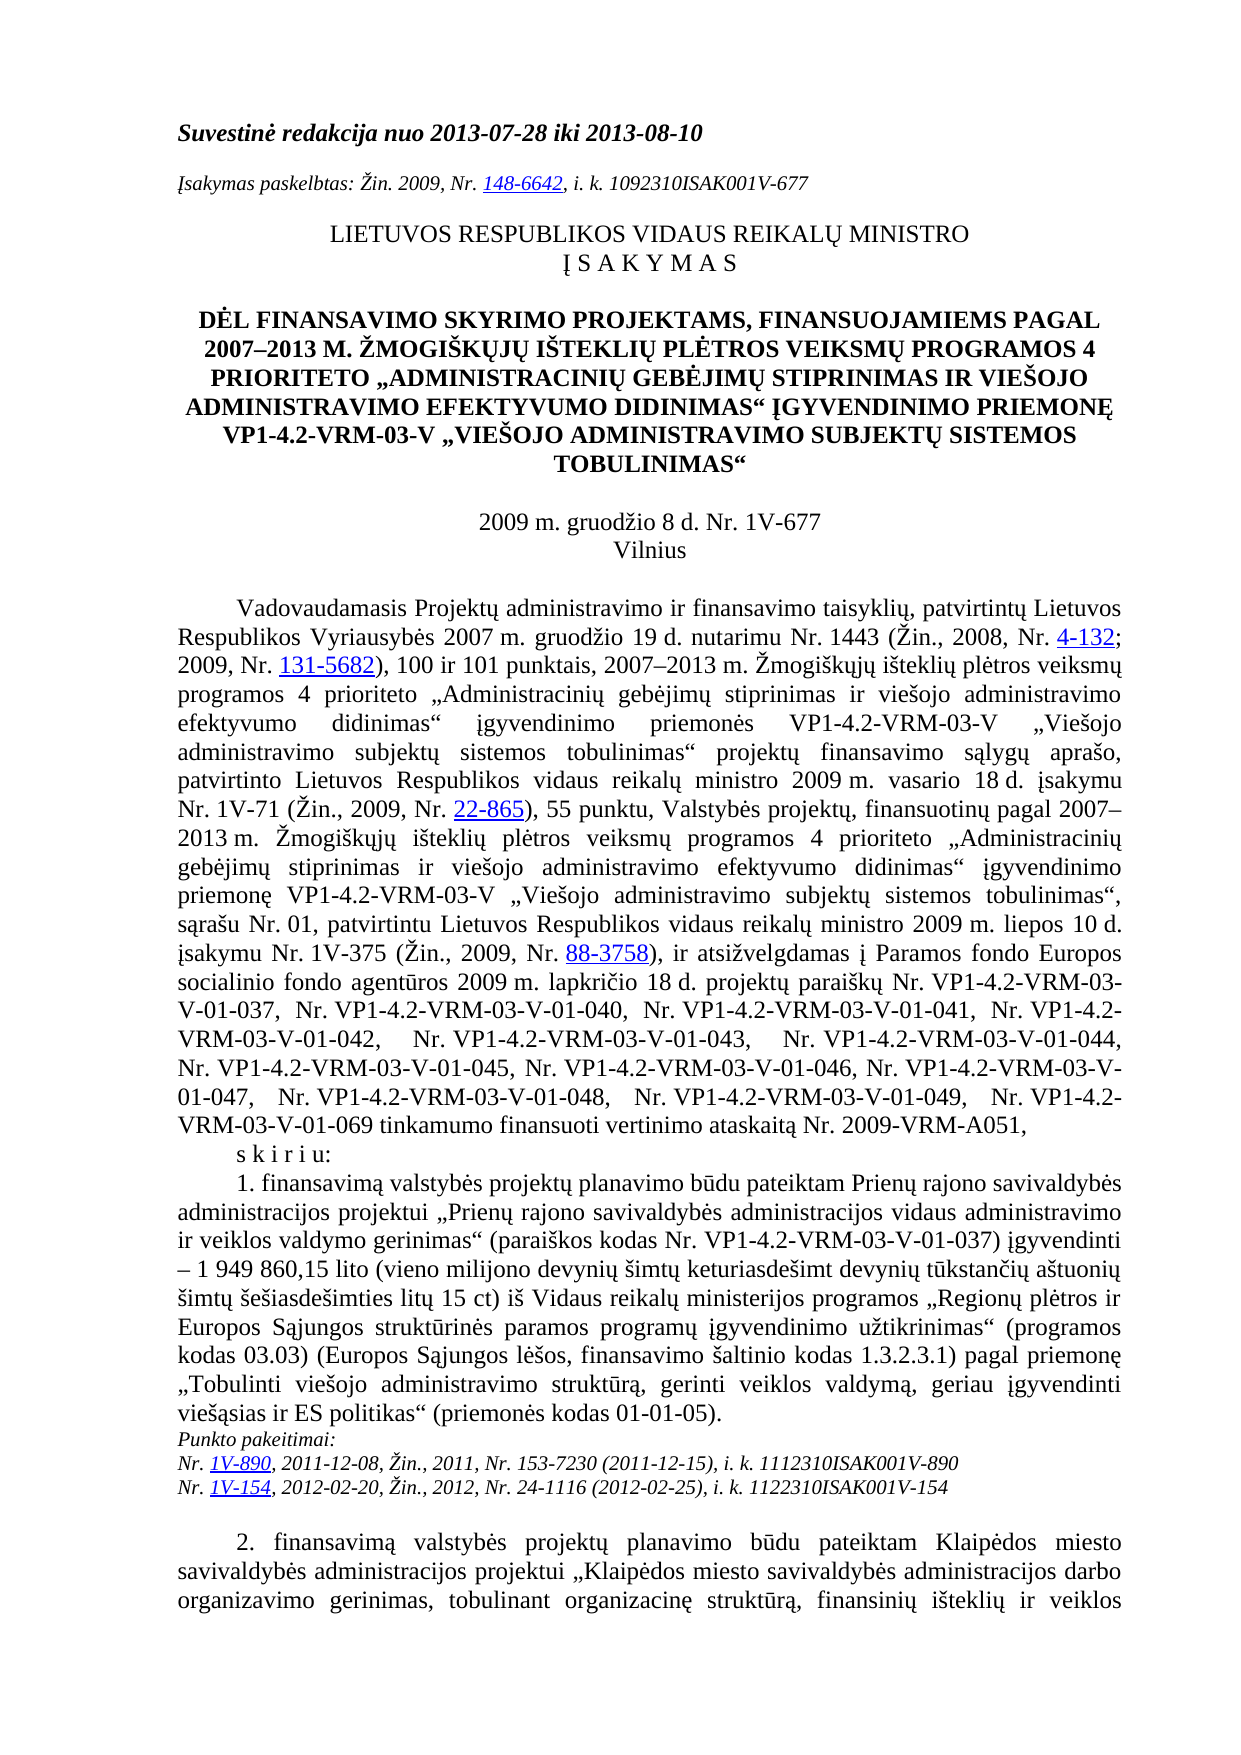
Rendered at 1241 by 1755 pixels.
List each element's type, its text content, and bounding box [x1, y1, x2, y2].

text 2009 m. gruodžio 8 d. Nr. 1V-677 [177, 507, 1122, 535]
text LIETUVOS RESPUBLIKOS VIDAUS REIKALŲ MINISTRO [177, 219, 1122, 248]
text Nr. 1V-890, 2011-12-08, Žin., 2011, Nr. 153-7230 (2011-12-15), i. k. 1112310ISAK001V-890 [177, 1451, 1122, 1475]
text Punkto pakeitimai: [177, 1427, 1122, 1451]
text Į S A K Y M A S [177, 248, 1122, 277]
text Vilnius [177, 535, 1122, 564]
text DĖL FINANSAVIMO SKYRIMO PROJEKTAMS, FINANSUOJAMIEMS PAGAL 2007–2013 M. ŽMOGIŠKŲJŲ IŠTEKLIŲ PLĖTROS VEIKSMŲ PROGRAMOS 4 PRIORITETO „ADMINISTRACINIŲ GEBĖJIMŲ STIPRINIMAS IR VIEŠOJO ADMINISTRAVIMO EFEKTYVUMO DIDINIMAS“ ĮGYVENDINIMO PRIEMONĘ VP1-4.2-VRM-03-V „VIEŠOJO ADMINISTRAVIMO SUBJEKTŲ SISTEMOS TOBULINIMAS“ [177, 305, 1122, 478]
text Įsakymas paskelbtas: Žin. 2009, Nr. 148-6642, i. k. 1092310ISAK001V-677 [177, 171, 1122, 195]
text s k i r i u: [177, 1139, 1122, 1168]
text 1. finansavimą valstybės projektų planavimo būdu pateiktam Prienų rajono savivaldybės administracijos projektui „Prienų rajono savivaldybės administracijos vidaus administravimo ir veiklos valdymo gerinimas“ (paraiškos kodas Nr. VP1-4.2-VRM-03-V-01-037) įgyvendinti – 1 949 860,15 lito (vieno milijono devynių šimtų keturiasdešimt devynių tūkstančių aštuonių šimtų šešiasdešimties litų 15 ct) iš Vidaus reikalų ministerijos programos „Regionų plėtros ir Europos Sąjungos struktūrinės paramos programų įgyvendinimo užtikrinimas“ (programos kodas 03.03) (Europos Sąjungos lėšos, finansavimo šaltinio kodas 1.3.2.3.1) pagal priemonę „Tobulinti viešojo administravimo struktūrą, gerinti veiklos valdymą, geriau įgyvendinti viešąsias ir ES politikas“ (priemonės kodas 01-01-05). [177, 1168, 1122, 1427]
text Vadovaudamasis Projektų administravimo ir finansavimo taisyklių, patvirtintų Lietuvos Respublikos Vyriausybės 2007 m. gruodžio 19 d. nutarimu Nr. 1443 (Žin., 2008, Nr. 4-132; 2009, Nr. 131-5682), 100 ir 101 punktais, 2007–2013 m. Žmogiškųjų išteklių plėtros veiksmų programos 4 prioriteto „Administracinių gebėjimų stiprinimas ir viešojo administravimo efektyvumo didinimas“ įgyvendinimo priemonės VP1-4.2-VRM-03-V „Viešojo administravimo subjektų sistemos tobulinimas“ projektų finansavimo sąlygų aprašo, patvirtinto Lietuvos Respublikos vidaus reikalų ministro 2009 m. vasario 18 d. įsakymu Nr. 1V-71 (Žin., 2009, Nr. 22-865), 55 punktu, Valstybės projektų, finansuotinų pagal 2007–2013 m. Žmogiškųjų išteklių plėtros veiksmų programos 4 prioriteto „Administracinių gebėjimų stiprinimas ir viešojo administravimo efektyvumo didinimas“ įgyvendinimo priemonę VP1-4.2-VRM-03-V „Viešojo administravimo subjektų sistemos tobulinimas“, sąrašu Nr. 01, patvirtintu Lietuvos Respublikos vidaus reikalų ministro 2009 m. liepos 10 d. įsakymu Nr. 1V-375 (Žin., 2009, Nr. 88-3758), ir atsižvelgdamas į Paramos fondo Europos socialinio fondo agentūros 2009 m. lapkričio 18 d. projektų paraiškų Nr. VP1-4.2-VRM-03-V-01-037, Nr. VP1-4.2-VRM-03-V-01-040, Nr. VP1-4.2-VRM-03-V-01-041, Nr. VP1-4.2-VRM-03-V-01-042, Nr. VP1-4.2-VRM-03-V-01-043, Nr. VP1-4.2-VRM-03-V-01-044, Nr. VP1-4.2-VRM-03-V-01-045, Nr. VP1-4.2-VRM-03-V-01-046, Nr. VP1-4.2-VRM-03-V-01-047, Nr. VP1-4.2-VRM-03-V-01-048, Nr. VP1-4.2-VRM-03-V-01-049, Nr. VP1-4.2-VRM-03-V-01-069 tinkamumo finansuoti vertinimo ataskaitą Nr. 2009-VRM-A051, [177, 593, 1122, 1139]
text 2. finansavimą valstybės projektų planavimo būdu pateiktam Klaipėdos miesto savivaldybės administracijos projektui „Klaipėdos miesto savivaldybės administracijos darbo organizavimo gerinimas, tobulinant organizacinę struktūrą, finansinių išteklių ir veiklos [177, 1527, 1122, 1614]
text Nr. 1V-154, 2012-02-20, Žin., 2012, Nr. 24-1116 (2012-02-25), i. k. 1122310ISAK001V-154 [177, 1475, 1122, 1499]
text Suvestinė redakcija nuo 2013-07-28 iki 2013-08-10 [177, 118, 1122, 147]
